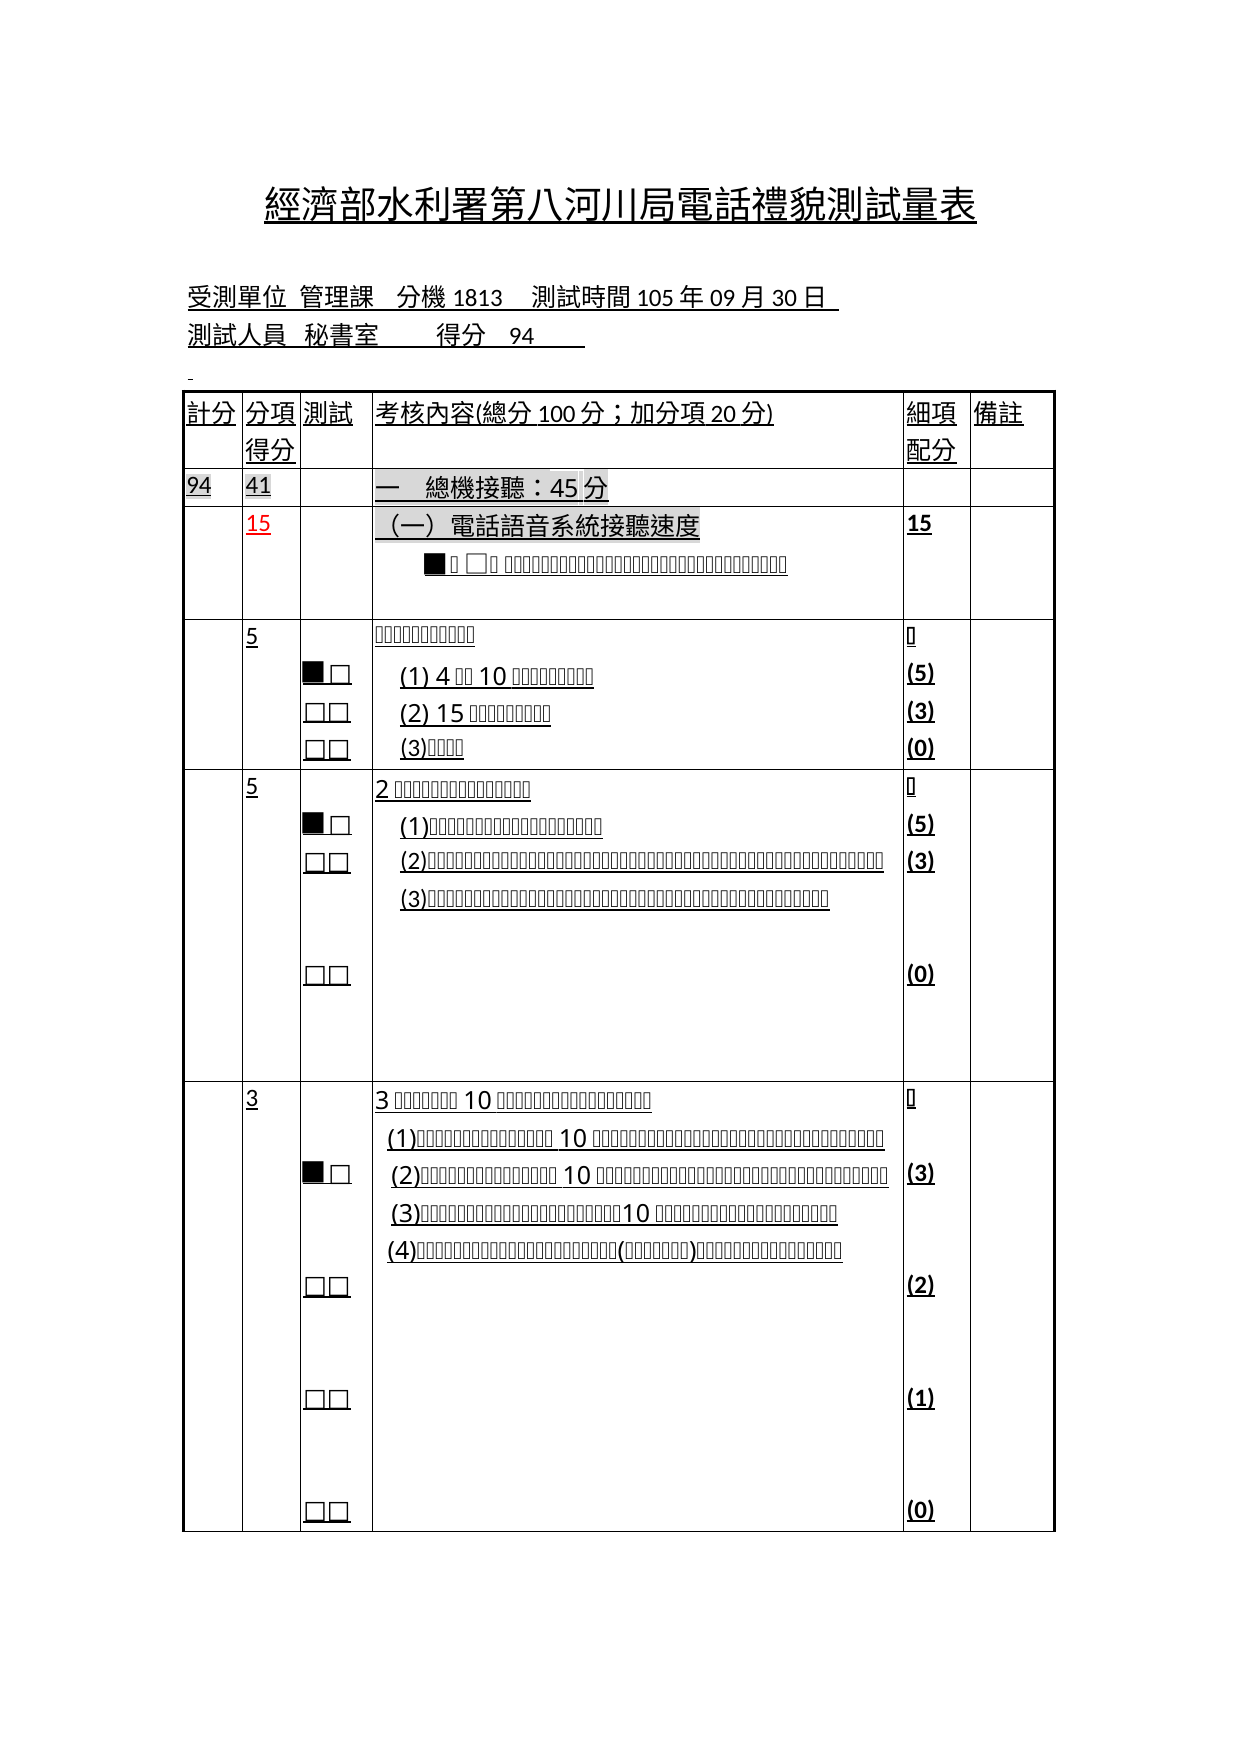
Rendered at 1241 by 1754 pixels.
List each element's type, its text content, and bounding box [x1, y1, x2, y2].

table_header 測試 [301, 393, 372, 468]
table_header 計分 [185, 393, 242, 468]
table_cell ５ (5) (3) (0) [904, 620, 970, 769]
table_cell １電話語音總機接聽情形 (1) 4聲或10秒內獲得接聽服務。 (2) 15秒內獲得接聽服務。 (3)電話故障 [373, 620, 903, 769]
text 經濟部水利署第八河川局電話禮貌測試量表 [187, 164, 1053, 239]
table_header 考核內容(總分100分；加分項20分) [373, 393, 903, 468]
table_cell 15 [904, 507, 970, 619]
table_header 備註 [971, 393, 1053, 468]
table_cell 2電話語音系統答應內容及說話速度 (1)招呼語簡明扼要，清楚報名服務機關名稱。 (2)語音系統項目說明時間過久、層次過多、或速度較快，不易記得所需之系統服務資訊，經常需使用「重聽」功能。 (3)語音系統項目說明時間過久、層次過多、或速度較快，且未提供「重聽」功能，致需重撥總機號碼。 [373, 770, 903, 1081]
table_cell 15 [243, 507, 300, 619]
table_cell [301, 469, 372, 506]
table_cell 3電話語音系統於10秒內能讓民眾獲知總機號碼之轉接服務 (1)總機代號設於前，語音項目說明於10秒內能提供總機號碼，毋需聽完全部語音項目說明，即能提供轉接服務。 (2)總機代號設於前，語音項目說明於10秒內能提供總機號碼，毋需聽完全部語音項目說明，方能提供轉接服務。 (3)總機代號設於最後，需聽完全部語音項目說明後，10秒以上才能獲知總機號碼，並提供轉接服務。 (4)轉接總機等候時，自動語系統應答「總機忙線中」(或其他暫候用語)一次以上，即斷線或要求掛斷重撥。 [373, 1082, 903, 1531]
table_cell [185, 507, 242, 619]
table_cell □ □□ □□ □□ [301, 1082, 372, 1531]
table_cell [971, 770, 1053, 1081]
table_cell （一）電話語音系統接聽速度 ¢是 □否 設電話語音系統（無電話語音系統，本項不計分，改採（二）之分數。 [373, 507, 903, 619]
table_cell 41 [243, 469, 300, 506]
table_cell 一 總機接聽：45分 [373, 469, 903, 506]
text 受測單位 管理課 分機 1813 測試時間105年 09 月 30 日 [187, 277, 1053, 314]
text 測試人員 秘書室 得分 94 [187, 314, 1053, 352]
table_cell □ □□ □□ [301, 770, 372, 1081]
table_cell [971, 507, 1053, 619]
table_cell [971, 469, 1053, 506]
table_cell [301, 507, 372, 619]
table_cell ３ (3) (2) (1) (0) [904, 1082, 970, 1531]
table_cell [904, 469, 970, 506]
table_header 細項配分 [904, 393, 970, 468]
table_cell 5 [243, 770, 300, 1081]
table_cell 3 [243, 1082, 300, 1531]
table_cell [185, 620, 242, 769]
table_cell 5 [243, 620, 300, 769]
table_cell 94 [185, 469, 242, 506]
table_header 分項得分 [243, 393, 300, 468]
table_cell [971, 1082, 1053, 1531]
table_cell [185, 770, 242, 1081]
table_cell [971, 620, 1053, 769]
table_cell [185, 1082, 242, 1531]
table_cell ５ (5) (3) (0) [904, 770, 970, 1081]
table_cell □ □□ □□ [301, 620, 372, 769]
